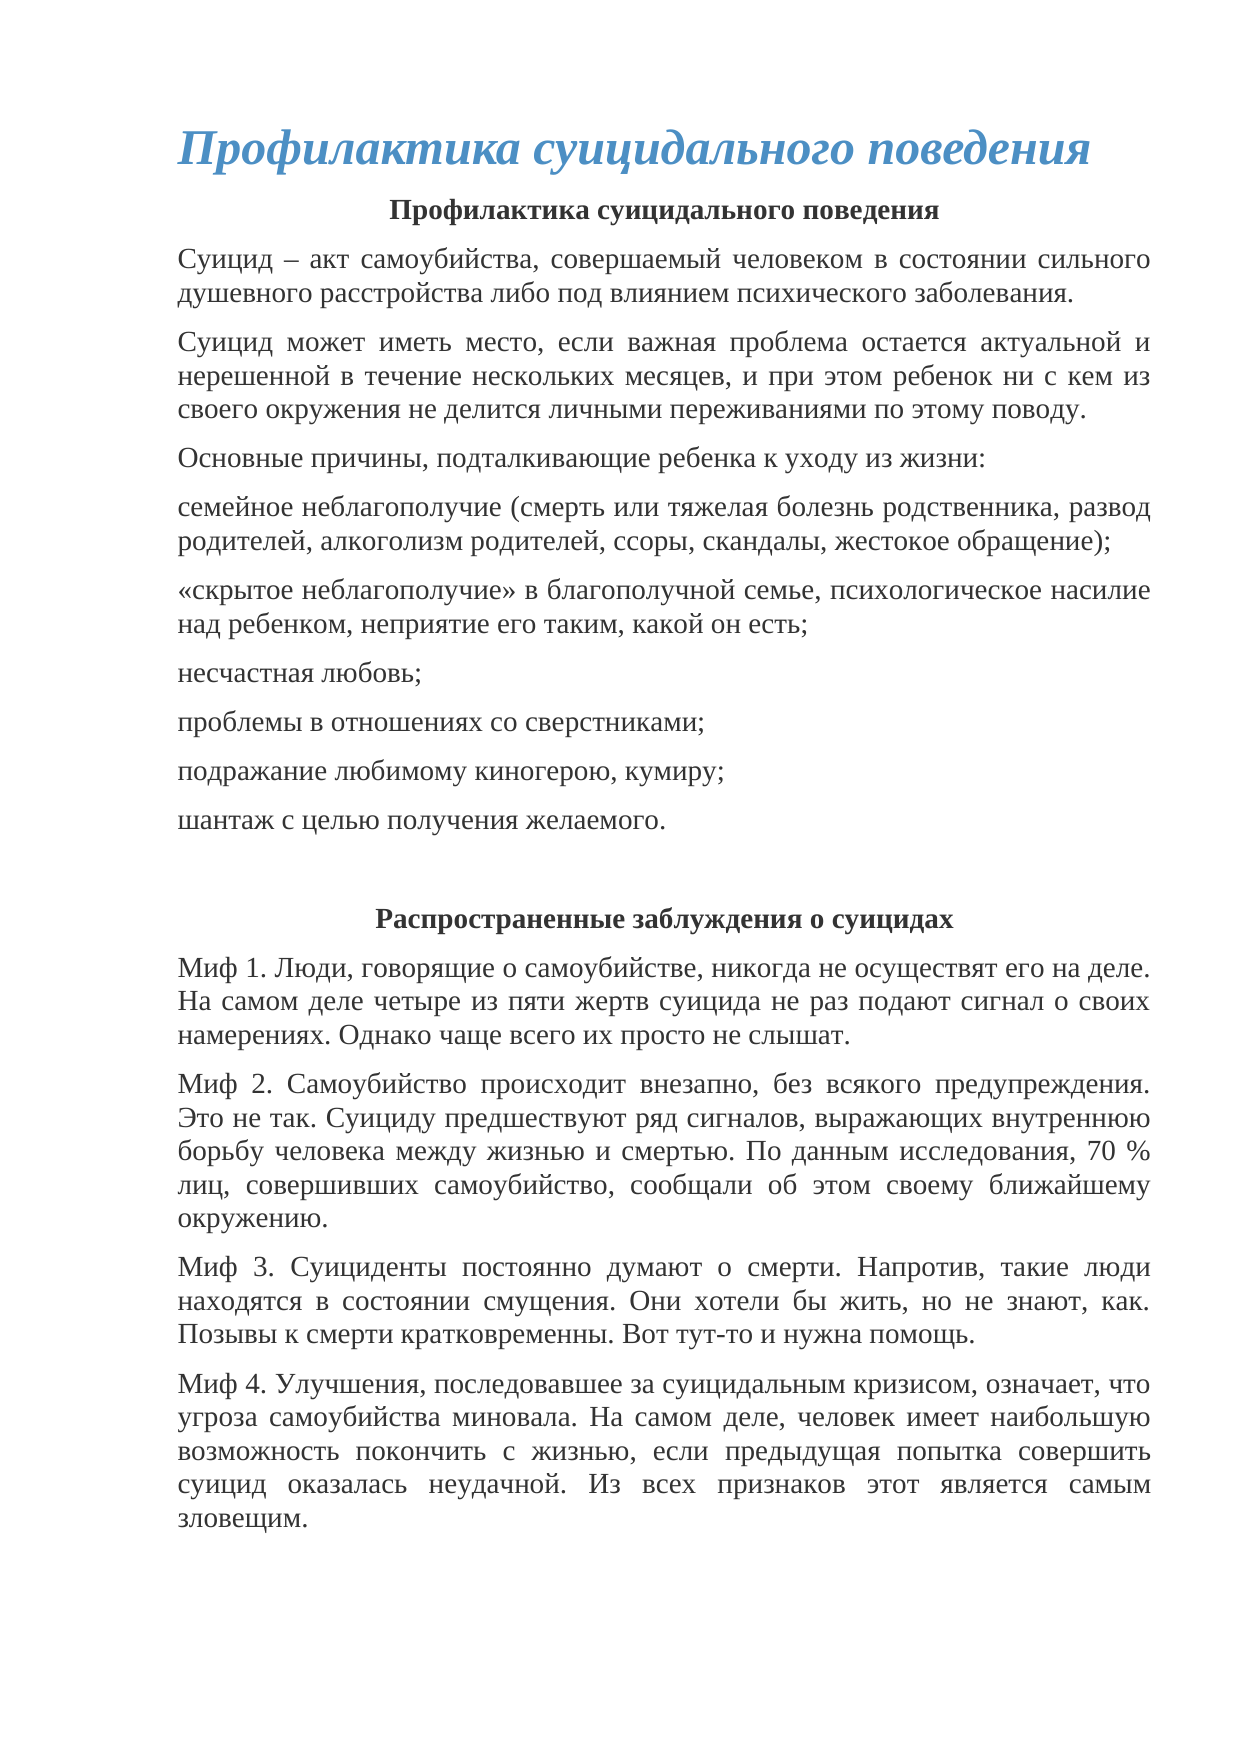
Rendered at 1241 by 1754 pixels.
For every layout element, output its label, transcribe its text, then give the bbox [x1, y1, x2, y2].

text Профилактика суицидального поведения [177, 192, 1152, 226]
text Профилактика суицидального поведения [177, 118, 1152, 176]
text Основные причины, подталкивающие ребенка к уходу из жизни: [177, 440, 1152, 474]
text подражание любимому киногерою, кумиру; [177, 753, 1152, 787]
text шантаж с целью получения желаемого. [177, 802, 1152, 836]
text Суицид – акт самоубийства, совершаемый человеком в состоянии сильного душевного расстройства либо под влиянием психического заболевания. [177, 241, 1152, 308]
text Миф 1. Люди, говорящие о самоубийстве, никогда не осуществят его на деле. На самом деле четыре из пяти жертв суицида не раз подают сигнал о своих намерениях. Однако чаще всего их просто не слышат. [177, 950, 1152, 1051]
text Миф 2. Самоубийство происходит внезапно, без всякого предупреждения. Это не так. Суициду предшествуют ряд сигналов, выражающих внутреннюю борьбу человека между жизнью и смертью. По данным исследования, 70 % лиц, совершивших самоубийство, сообщали об этом своему ближайшему окружению. [177, 1066, 1152, 1234]
text Миф 4. Улучшения, последовавшее за суицидальным кризисом, означает, что угроза самоубийства миновала. На самом деле, человек имеет наибольшую возможность покончить с жизнью, если предыдущая попытка совершить суицид оказалась неудачной. Из всех признаков этот является самым зловещим. [177, 1366, 1152, 1533]
text Суицид может иметь место, если важная проблема остается актуальной и нерешенной в течение нескольких месяцев, и при этом ребенок ни с кем из своего окружения не делится личными переживаниями по этому поводу. [177, 324, 1152, 425]
text Распространенные заблуждения о суицидах [177, 901, 1152, 934]
text «скрытое неблагополучие» в благополучной семье, психологическое насилие над ребенком, неприятие его таким, какой он есть; [177, 572, 1152, 639]
text проблемы в отношениях со сверстниками; [177, 704, 1152, 738]
text семейное неблагополучие (смерть или тяжелая болезнь родственника, развод родителей, алкоголизм родителей, ссоры, скандалы, жестокое обращение); [177, 489, 1152, 557]
text несчастная любовь; [177, 655, 1152, 688]
text Миф 3. Суициденты постоянно думают о смерти. Напротив, такие люди находятся в состоянии смущения. Они хотели бы жить, но не знают, как. Позывы к смерти кратковременны. Вот тут-то и нужна помощь. [177, 1249, 1152, 1350]
